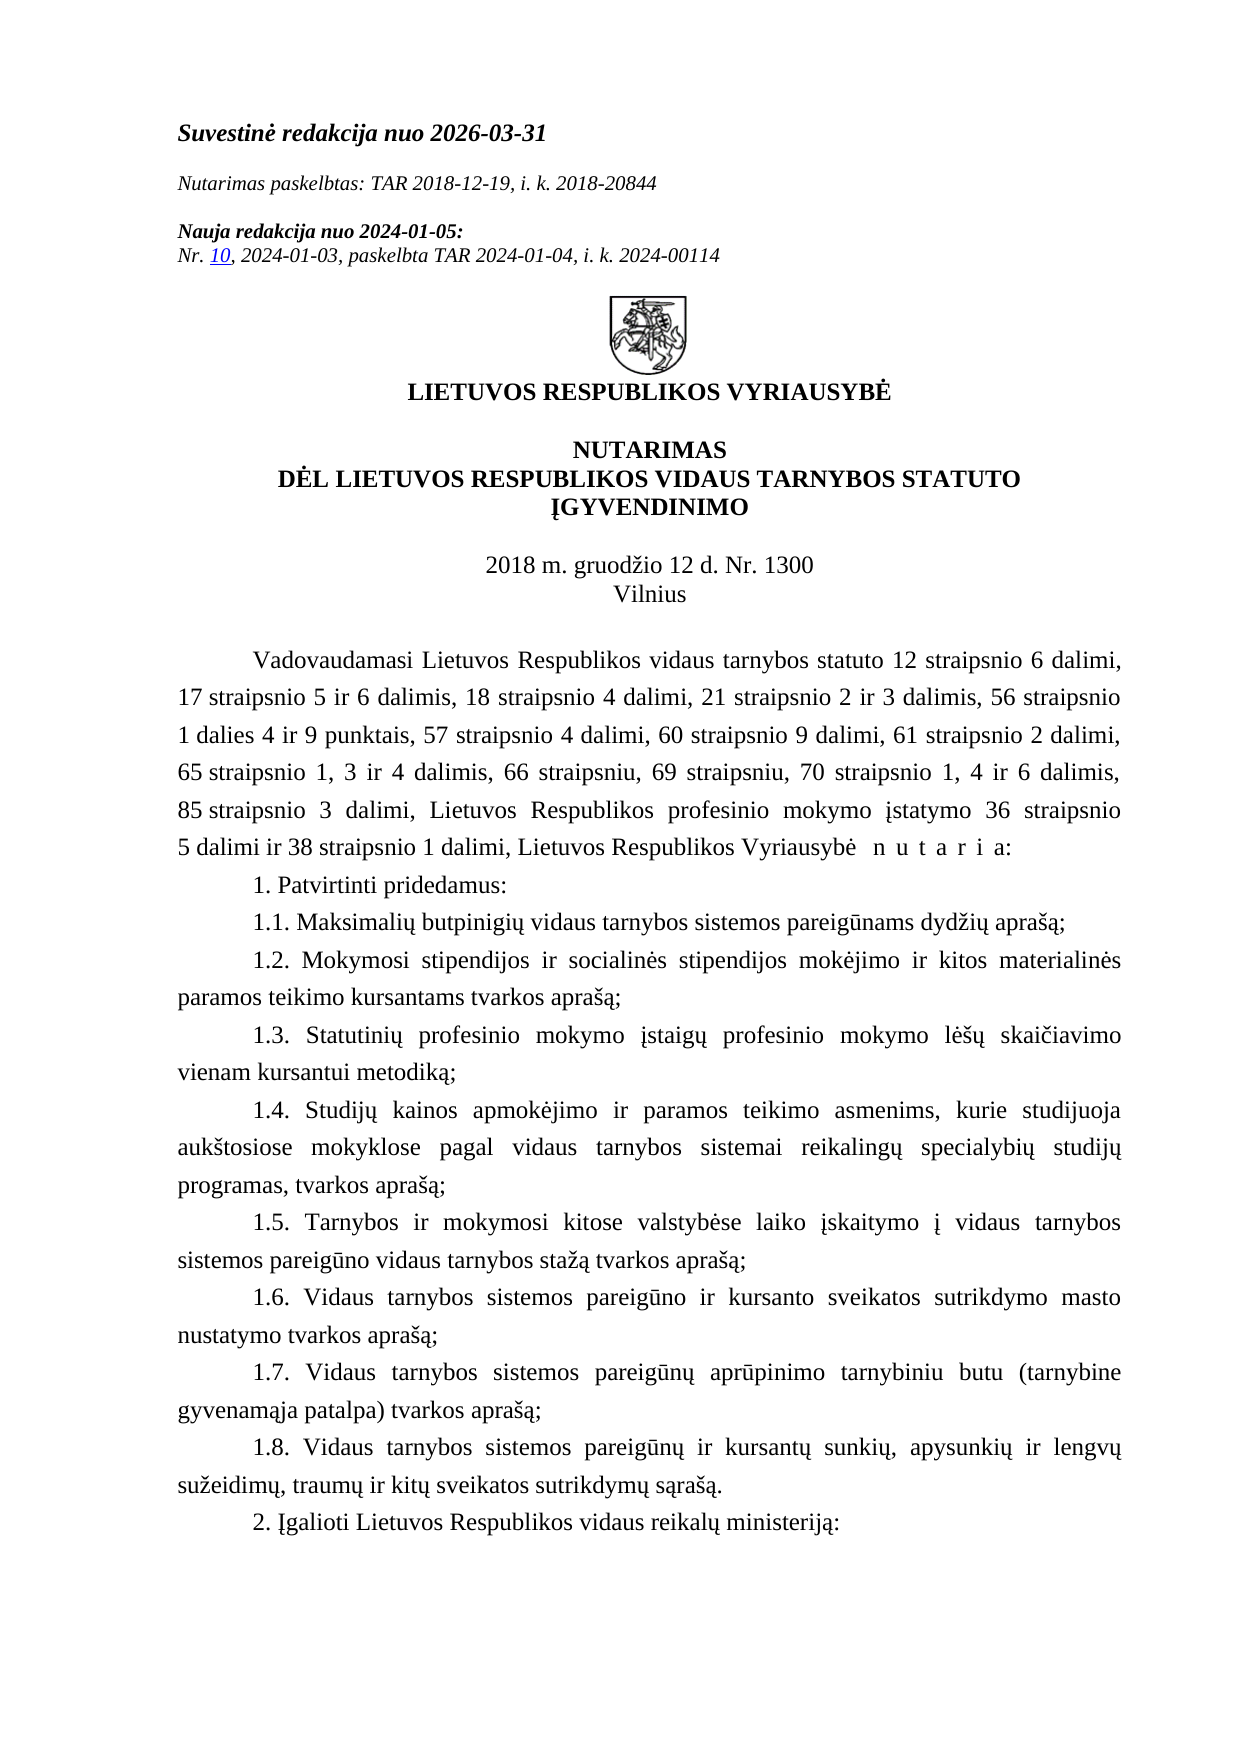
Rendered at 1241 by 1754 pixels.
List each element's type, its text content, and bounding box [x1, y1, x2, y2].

text 1.3. Statutinių profesinio mokymo įstaigų profesinio mokymo lėšų skaičiavimo vienam kursantui metodiką; [177, 1011, 1122, 1086]
text Lietuvos Respublikos Vyriausybė [177, 377, 1122, 406]
text 1.1. Maksimalių butpinigių vidaus tarnybos sistemos pareigūnams dydžių aprašą; [177, 899, 1122, 936]
text Vadovaudamasi Lietuvos Respublikos vidaus tarnybos statuto 12 straipsnio 6 dalimi, 17 straipsnio 5 ir 6 dalimis, 18 straipsnio 4 dalimi, 21 straipsnio 2 ir 3 dalimis, 56 straipsnio 1 dalies 4 ir 9 punktais, 57 straipsnio 4 dalimi, 60 straipsnio 9 dalimi, 61 straipsnio 2 dalimi, 65 straipsnio 1, 3 ir 4 dalimis, 66 straipsniu, 69 straipsniu, 70 straipsnio 1, 4 ir 6 dalimis, 85 straipsnio 3 dalimi, Lietuvos Respublikos profesinio mokymo įstatymo 36 straipsnio 5 dalimi ir 38 straipsnio 1 dalimi, Lietuvos Respublikos Vyriausybė nutaria: [177, 636, 1122, 861]
text 1.6. Vidaus tarnybos sistemos pareigūno ir kursanto sveikatos sutrikdymo masto nustatymo tvarkos aprašą; [177, 1274, 1122, 1349]
text 2. Įgalioti Lietuvos Respublikos vidaus reikalų ministeriją: [177, 1499, 1122, 1536]
text 1.2. Mokymosi stipendijos ir socialinės stipendijos mokėjimo ir kitos materialinės paramos teikimo kursantams tvarkos aprašą; [177, 936, 1122, 1011]
text Suvestinė redakcija nuo 2026-03-31 [177, 118, 1122, 147]
text 1.5. Tarnybos ir mokymosi kitose valstybėse laiko įskaitymo į vidaus tarnybos sistemos pareigūno vidaus tarnybos stažą tvarkos aprašą; [177, 1199, 1122, 1274]
text 1.8. Vidaus tarnybos sistemos pareigūnų ir kursantų sunkių, apysunkių ir lengvų sužeidimų, traumų ir kitų sveikatos sutrikdymų sąrašą. [177, 1424, 1122, 1499]
text Nutarimas paskelbtas: TAR 2018-12-19, i. k. 2018-20844 [177, 171, 1122, 195]
text Nauja redakcija nuo 2024-01-05: [177, 219, 1122, 243]
text nutarimas [177, 435, 1122, 464]
text DĖL LIETUVOS RESPUBLIKOS VIDAUS TARNYBOS STATUTO ĮGYVENDINIMO [177, 464, 1122, 521]
text 1. Patvirtinti pridedamus: [177, 861, 1122, 899]
text Nr. 10, 2024-01-03, paskelbta TAR 2024-01-04, i. k. 2024-00114 [177, 243, 1122, 267]
text 1.4. Studijų kainos apmokėjimo ir paramos teikimo asmenims, kurie studijuoja aukštosiose mokyklose pagal vidaus tarnybos sistemai reikalingų specialybių studijų programas, tvarkos aprašą; [177, 1086, 1122, 1199]
text 2018 m. gruodžio 12 d. Nr. 1300 [177, 550, 1122, 579]
text Vilnius [177, 579, 1122, 607]
text 1.7. Vidaus tarnybos sistemos pareigūnų aprūpinimo tarnybiniu butu (tarnybine gyvenamąja patalpa) tvarkos aprašą; [177, 1349, 1122, 1424]
